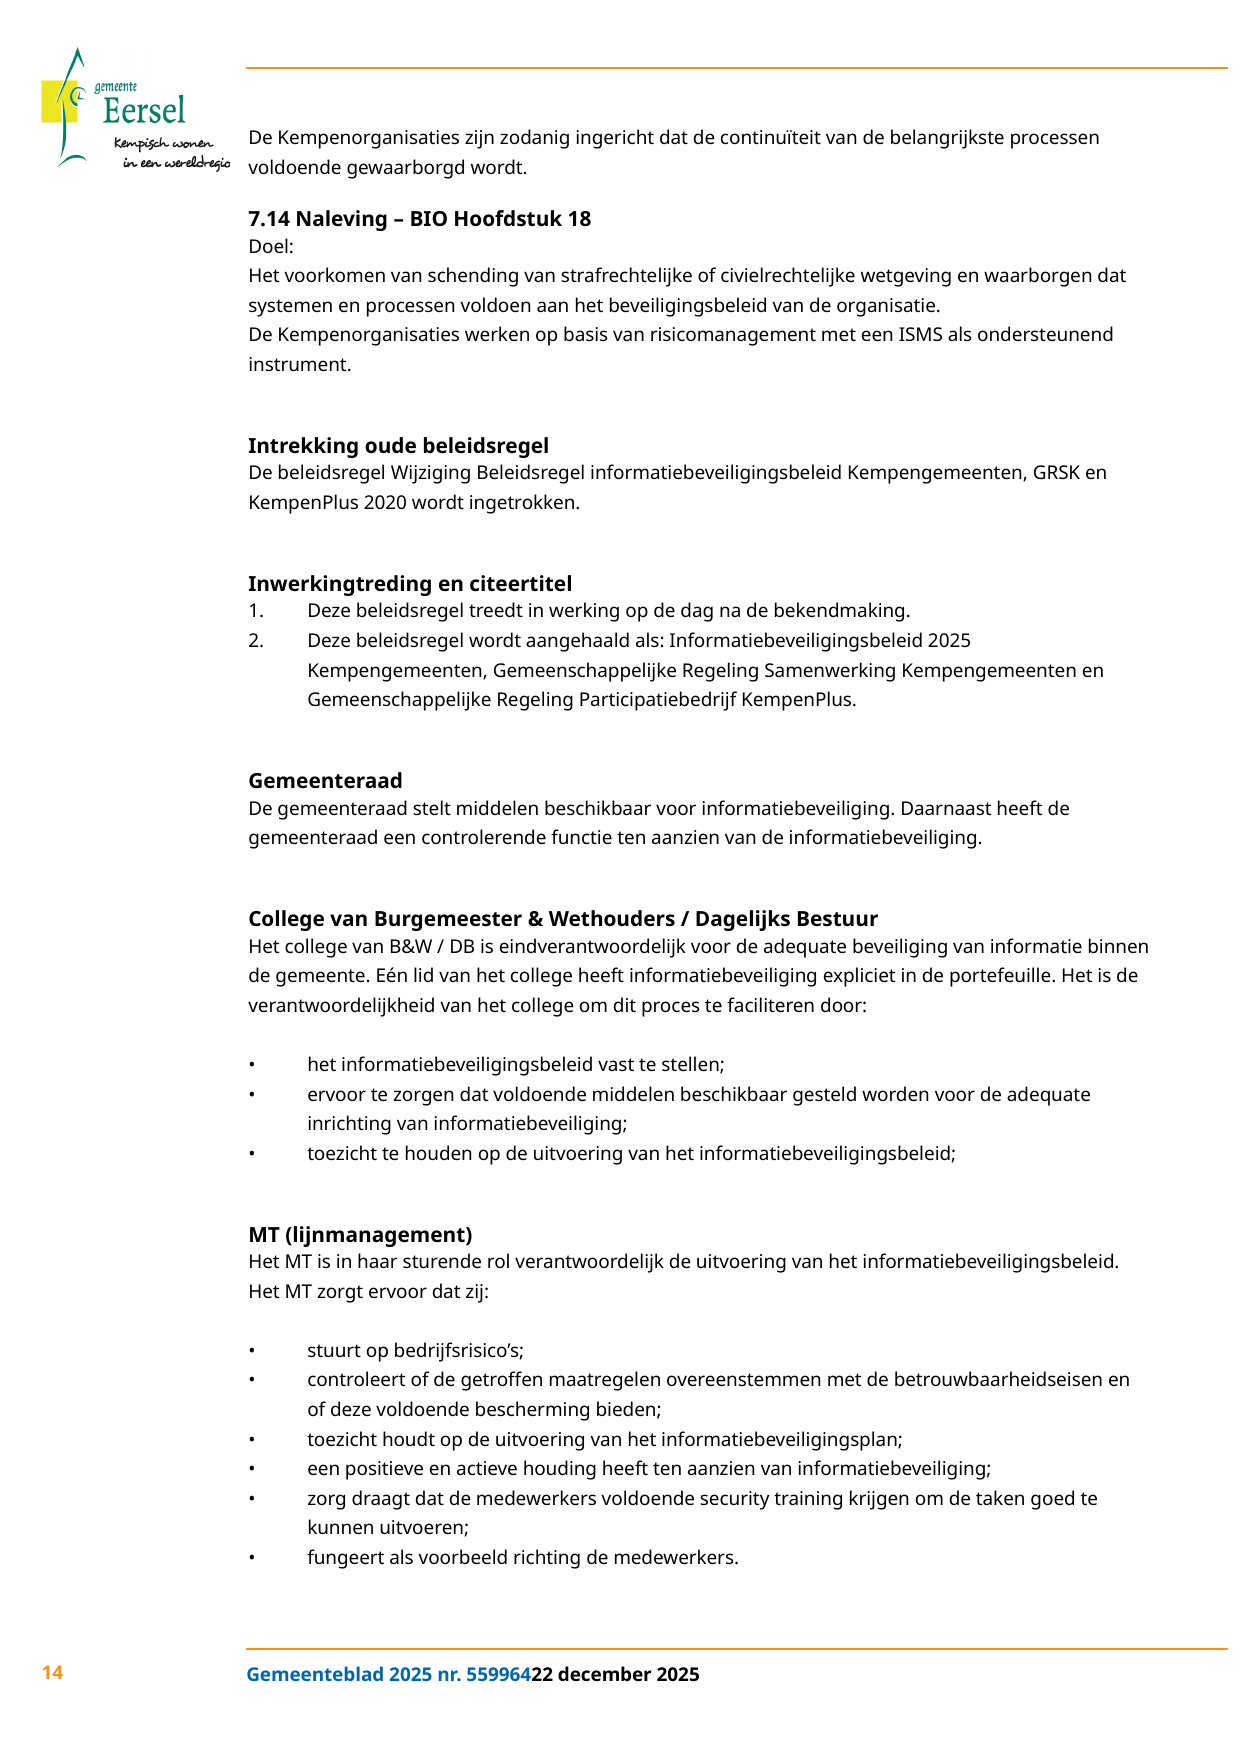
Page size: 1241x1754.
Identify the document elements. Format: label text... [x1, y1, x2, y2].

picture [41, 47, 231, 172]
list ervoor te zorgen dat voldoende middelen beschikbaar gesteld worden voor de adequate inrichting van informatiebeveiliging; [248, 1081, 1152, 1136]
list zorg draagt dat de medewerkers voldoende security training krijgen om de taken goed te kunnen uitvoeren; [248, 1485, 1152, 1540]
text Gemeenteraad [248, 766, 1152, 795]
text Het MT is in haar sturende rol verantwoordelijk de uitvoering van het informatiebeveiligingsbeleid. Het MT zorgt ervoor dat zij: [248, 1248, 1152, 1304]
text Inwerkingtreding en citeertitel [248, 569, 1152, 598]
list controleert of de getroffen maatregelen overeenstemmen met de betrouwbaarheidseisen en of deze voldoende bescherming bieden; [248, 1367, 1152, 1422]
list het informatiebeveiligingsbeleid vast te stellen; [248, 1051, 1152, 1077]
list toezicht houdt op de uitvoering van het informatiebeveiligingsplan; [248, 1426, 1152, 1452]
list fungeert als voorbeeld richting de medewerkers. [248, 1544, 1152, 1570]
text De Kempenorganisaties werken op basis van risicomanagement met een ISMS als ondersteunend instrument. [248, 322, 1152, 377]
text Het voorkomen van schending van strafrechtelijke of civielrechtelijke wetgeving en waarborgen dat systemen en processen voldoen aan het beveiligingsbeleid van de organisatie. [248, 262, 1152, 318]
text De beleidsregel Wijziging Beleidsregel informatiebeveiligingsbeleid Kempengemeenten, GRSK en KempenPlus 2020 wordt ingetrokken. [248, 459, 1152, 515]
text College van Burgemeester & Wethouders / Dagelijks Bestuur [248, 904, 1152, 933]
text 7.14 Naleving – BIO Hoofdstuk 18 [248, 204, 1152, 233]
list Deze beleidsregel wordt aangehaald als: Informatiebeveiligingsbeleid 2025 Kempengemeenten, Gemeenschappelijke Regeling Samenwerking Kempengemeenten en Gemeenschappelijke Regeling Participatiebedrijf KempenPlus. [248, 627, 1152, 712]
list stuurt op bedrijfsrisico’s; [248, 1337, 1152, 1363]
text Doel: [248, 233, 1152, 258]
text De Kempenorganisaties zijn zodanig ingericht dat de continuïteit van de belangrijkste processen voldoende gewaarborgd wordt. [248, 124, 1152, 180]
list toezicht te houden op de uitvoering van het informatiebeveiligingsbeleid; [248, 1140, 1152, 1166]
text MT (lijnmanagement) [248, 1220, 1152, 1248]
text Intrekking oude beleidsregel [248, 431, 1152, 459]
list Deze beleidsregel treedt in werking op de dag na de bekendmaking. [248, 598, 1152, 623]
text De gemeenteraad stelt middelen beschikbaar voor informatiebeveiliging. Daarnaast heeft de gemeenteraad een controlerende functie ten aanzien van de informatiebeveiliging. [248, 795, 1152, 850]
text Het college van B&W / DB is eindverantwoordelijk voor de adequate beveiliging van informatie binnen de gemeente. Eén lid van het college heeft informatiebeveiliging expliciet in de portefeuille. Het is de verantwoordelijkheid van het college om dit proces te faciliteren door: [248, 933, 1152, 1018]
list een positieve en actieve houding heeft ten aanzien van informatiebeveiliging; [248, 1455, 1152, 1481]
